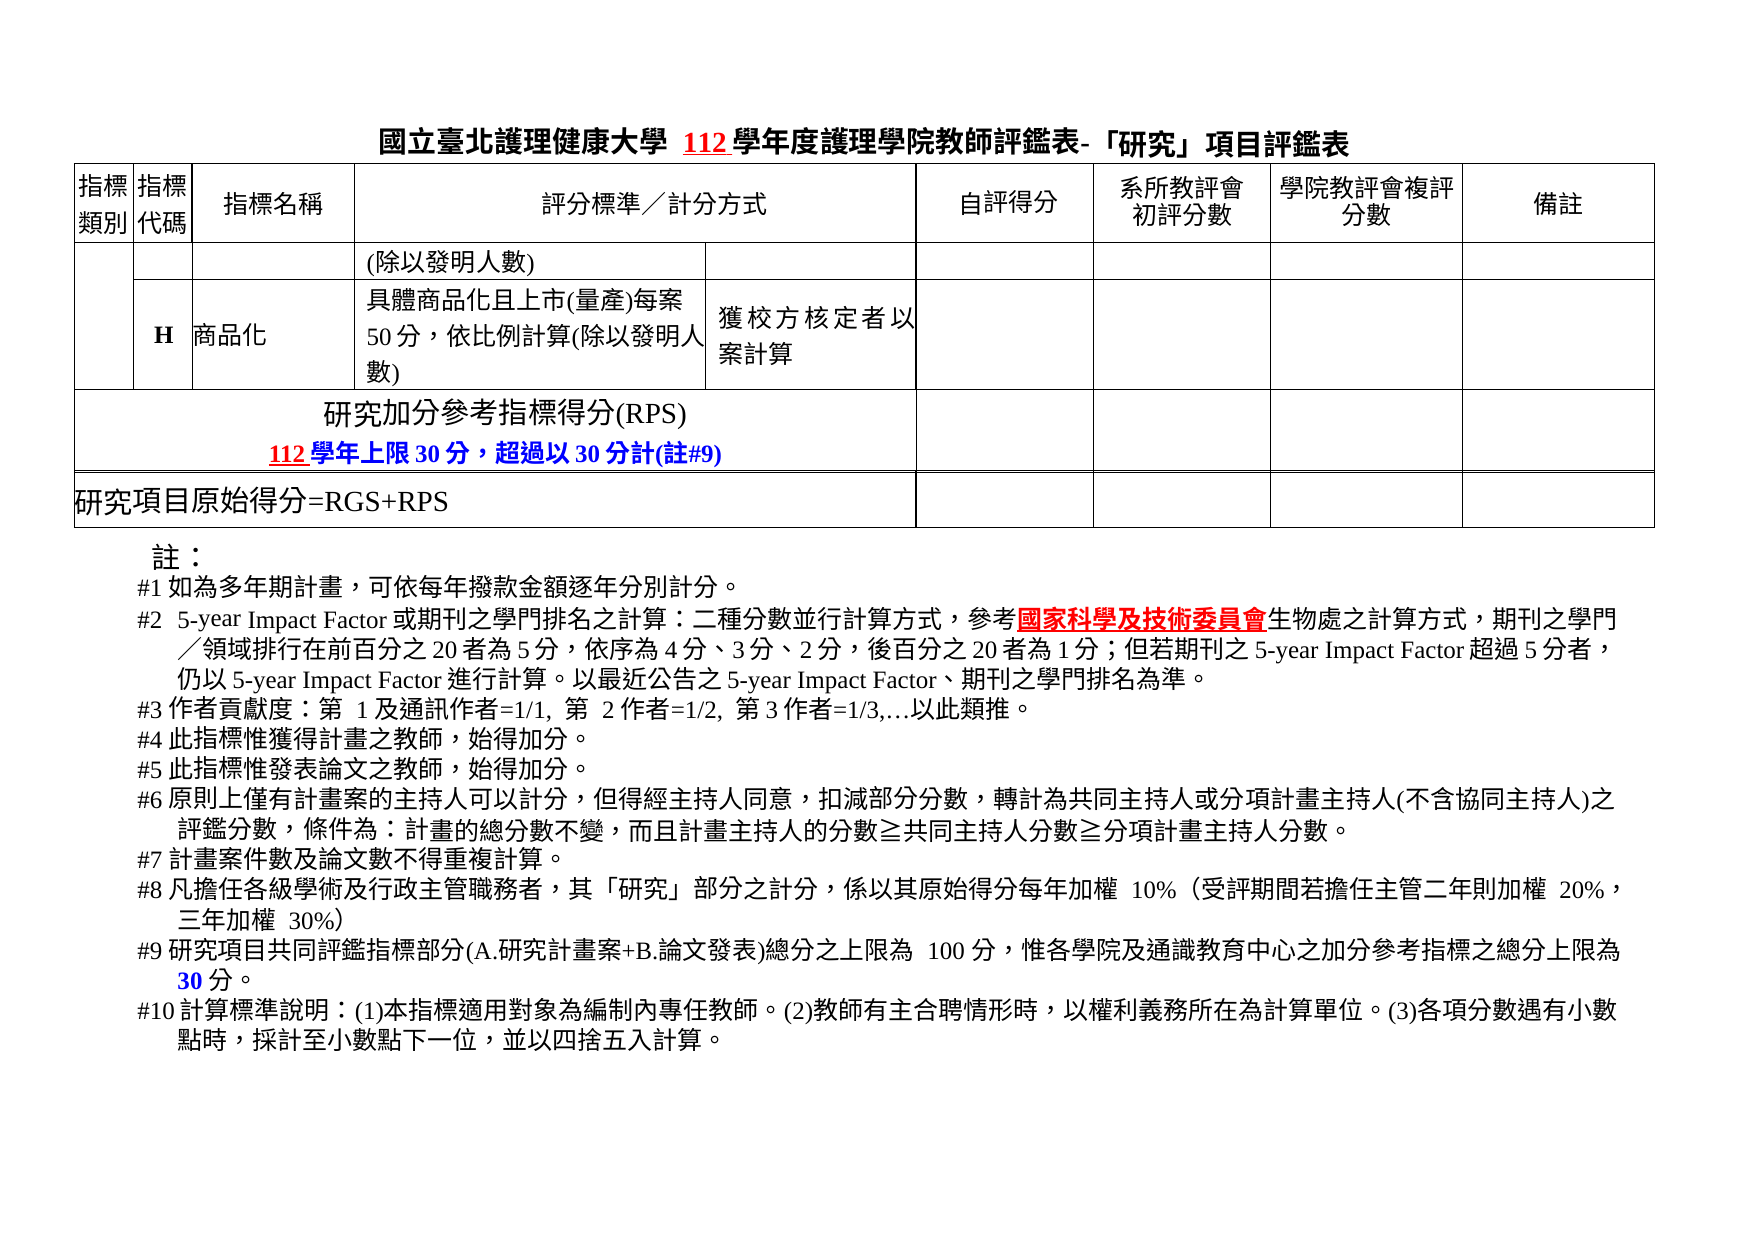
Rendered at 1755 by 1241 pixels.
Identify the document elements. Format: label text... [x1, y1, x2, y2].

text #2 5-year Impact Factor或期刊之學門排名之計算：二種分數並行計算方式，參考國家科學及技術委員會生物處之計算方式，期刊之學門／領域排行在前百分之20者為5分，依序為4分、3分、2分，後百分之20者為1分；但若期刊之5-year Impact Factor超過5分者，仍以5-year Impact Factor進行計算。以最近公告之5-year Impact Factor、期刊之學門排名為準。 [137, 604, 1638, 694]
table_cell 研究加分參考指標得分(RPS) 112學年上限30分，超過以30分計(註#9) [75, 390, 916, 470]
table_cell [917, 280, 1093, 389]
table_cell [75, 243, 133, 389]
table_cell [1463, 473, 1654, 527]
table_cell [1271, 473, 1462, 527]
text #3 作者貢獻度：第 1 及通訊作者=1/1, 第 2 作者=1/2, 第3作者=1/3,…以此類推。 [137, 694, 1638, 724]
table_cell [1094, 390, 1270, 470]
table_cell [193, 243, 354, 279]
table_cell 自評得分 [917, 164, 1093, 242]
table_cell [1094, 243, 1270, 279]
table_cell [1094, 280, 1270, 389]
table_header 國立臺北護理健康大學 112學年度護理學院教師評鑑表-「研究」項目評鑑表 [74, 118, 1654, 163]
table_cell [1463, 243, 1654, 279]
table_cell 指標代碼 [134, 164, 191, 242]
table_cell [1094, 473, 1270, 527]
table_cell 學院教評會複評分數 [1271, 164, 1462, 242]
text #10計算標準說明：(1)本指標適用對象為編制內專任教師。(2)教師有主合聘情形時，以權利義務所在為計算單位。(3)各項分數遇有小數點時，採計至小數點下一位，並以四捨五入計算。 [137, 995, 1638, 1056]
table_cell [1271, 280, 1462, 389]
text #7 計畫案件數及論文數不得重複計算。 [137, 845, 1638, 875]
table_cell 獲校方核定者以案計算 [706, 280, 915, 389]
text #5 此指標惟發表論文之教師，始得加分。 [137, 754, 1638, 784]
table_cell [1463, 390, 1654, 470]
table_cell 指標類別 [75, 164, 133, 242]
table_cell (除以發明人數) [355, 243, 705, 279]
table_cell 指標名稱 [193, 164, 354, 242]
table_cell [917, 390, 1093, 470]
table_cell [917, 243, 1093, 279]
text #4 此指標惟獲得計畫之教師，始得加分。 [137, 724, 1638, 754]
table_cell 具體商品化且上市(量產)每案 50分，依比例計算(除以發明人數) [355, 280, 705, 389]
table_cell [1271, 390, 1462, 470]
table_cell 評分標準／計分方式 [355, 164, 915, 242]
table_cell 研究項目原始得分=RGS+RPS [75, 473, 915, 527]
table_cell [1271, 243, 1462, 279]
table_cell [134, 243, 192, 279]
text #9 研究項目共同評鑑指標部分(A.研究計畫案+B.論文發表)總分之上限為 100 分，惟各學院及通識教育中心之加分參考指標之總分上限為 30 分。 [137, 935, 1638, 995]
text #6 原則上僅有計畫案的主持人可以計分，但得經主持人同意，扣減部分分數，轉計為共同主持人或分項計畫主持人(不含協同主持人)之評鑑分數，條件為：計畫的總分數不變，而且計畫主持人的分數≧共同主持人分數≧分項計畫主持人分數。 [137, 784, 1638, 845]
text #1 如為多年期計畫，可依每年撥款金額逐年分別計分。 [137, 574, 1638, 604]
text 註： [152, 538, 1638, 574]
table_cell [1463, 280, 1654, 389]
table_cell 系所教評會 初評分數 [1094, 164, 1270, 242]
table_cell [706, 243, 915, 279]
table_cell 備註 [1463, 164, 1654, 242]
table_cell [917, 473, 1093, 527]
table_cell 商品化 [193, 280, 354, 389]
table_cell H [134, 280, 192, 389]
text #8 凡擔任各級學術及行政主管職務者，其「研究」部分之計分，係以其原始得分每年加權 10%（受評期間若擔任主管二年則加權 20%，三年加權 30%） [137, 875, 1638, 935]
